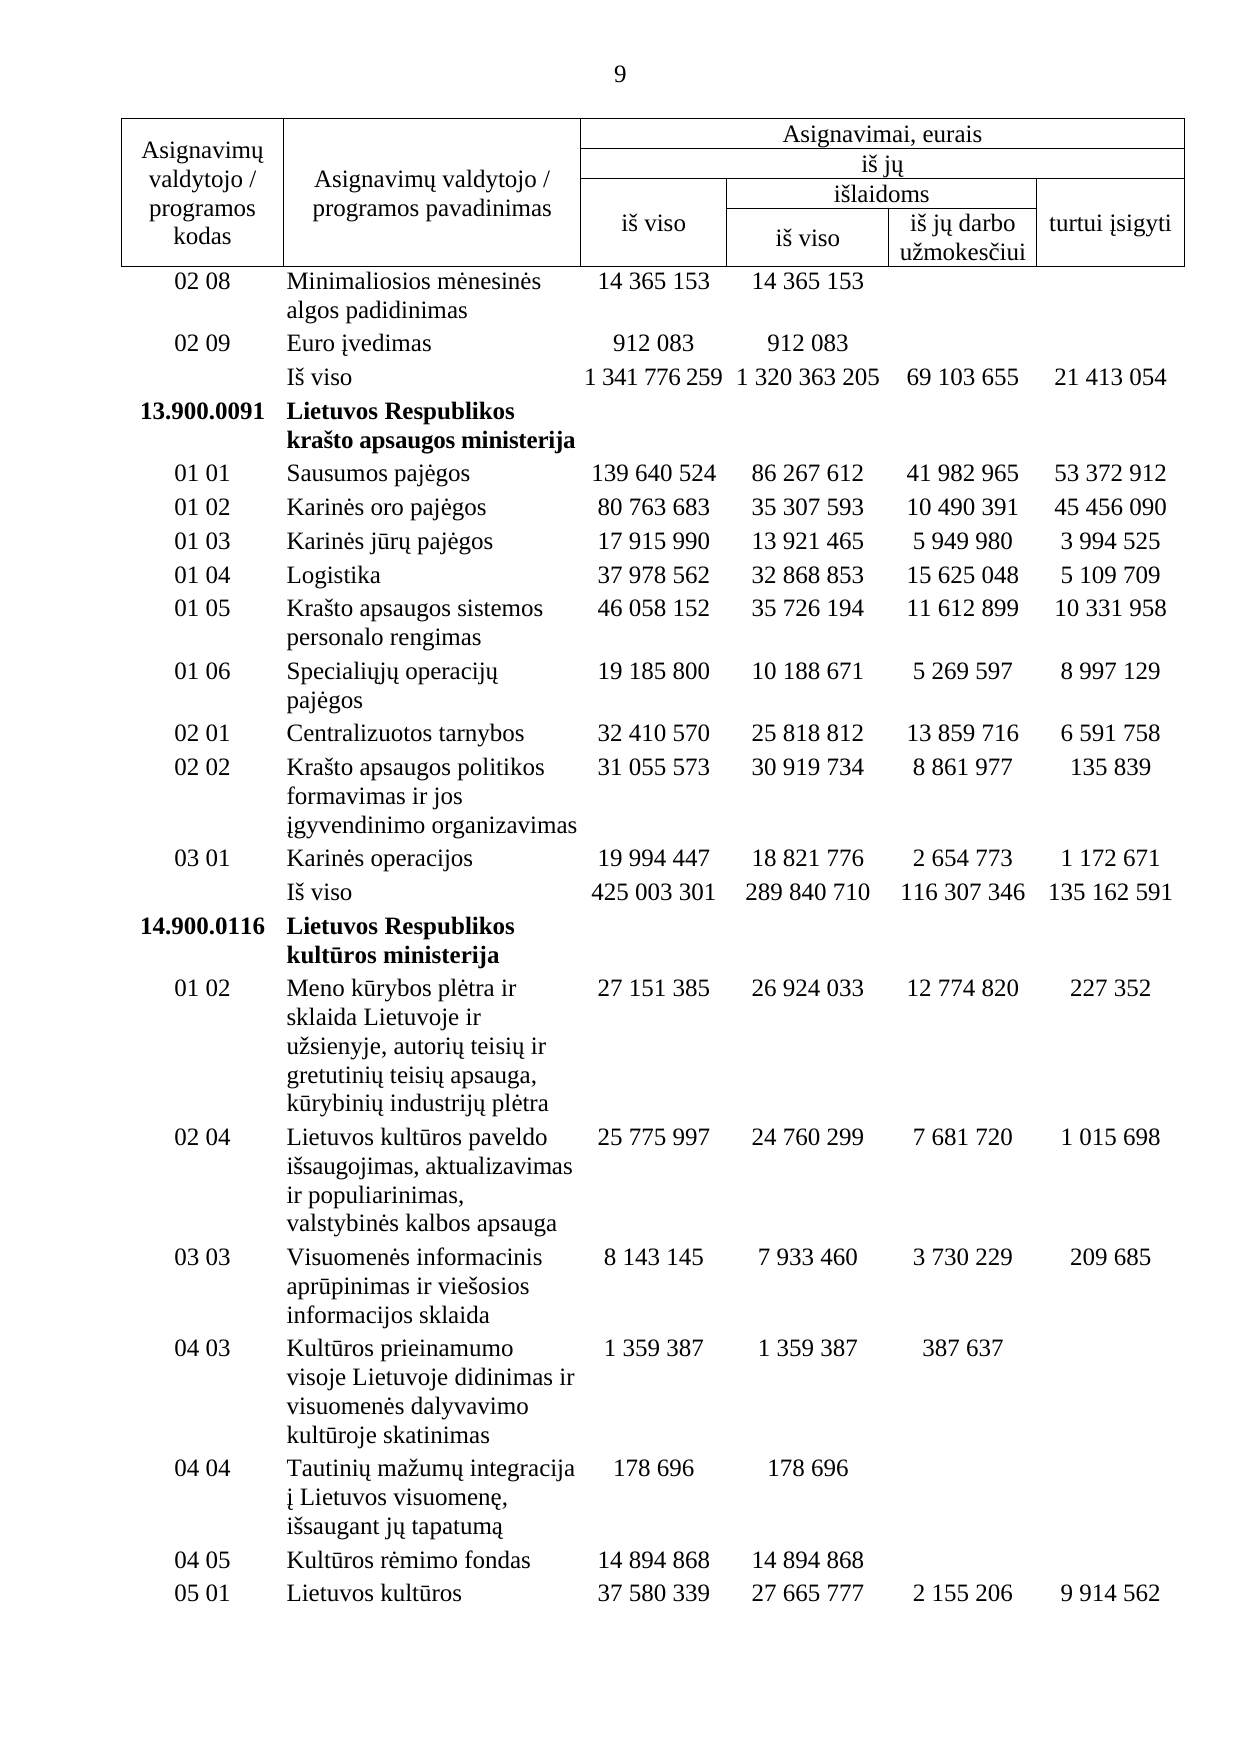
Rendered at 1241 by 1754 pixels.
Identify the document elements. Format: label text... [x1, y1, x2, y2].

table_cell [726, 911, 889, 973]
table_cell 425 003 301 [580, 877, 726, 911]
table_cell Tautinių mažumų integracija į Lietuvos visuomenę, išsaugant jų tapatumą [284, 1454, 580, 1545]
table_cell 30 919 734 [726, 752, 889, 843]
table_cell 1 341 776 259 [580, 362, 726, 396]
table_cell 14 365 153 [580, 267, 726, 328]
table_cell 3 994 525 [1037, 526, 1184, 560]
table_cell Lietuvos kultūros paveldo išsaugojimas, aktualizavimas ir populiarinimas, valstybinės kalbos apsauga [284, 1122, 580, 1242]
table_cell [889, 267, 1037, 328]
table_cell Iš viso [284, 362, 580, 396]
table_cell Logistika [284, 560, 580, 593]
table_cell 1 320 363 205 [726, 362, 889, 396]
table_cell 25 775 997 [580, 1122, 726, 1242]
table_cell 01 03 [121, 526, 283, 560]
table_cell Minimaliosios mėnesinės algos padidinimas [284, 267, 580, 328]
table_cell 116 307 346 [889, 877, 1037, 911]
table_cell 10 331 958 [1037, 594, 1184, 656]
table_cell 912 083 [726, 329, 889, 362]
table_cell 6 591 758 [1037, 719, 1184, 752]
table_cell 86 267 612 [726, 459, 889, 492]
table_cell 37 580 339 [580, 1579, 726, 1612]
table_cell 37 978 562 [580, 560, 726, 593]
table_cell 31 055 573 [580, 752, 726, 843]
table_cell 1 359 387 [726, 1334, 889, 1453]
table_cell [580, 396, 726, 458]
table_cell Lietuvos kultūros [284, 1579, 580, 1612]
table_cell [889, 396, 1037, 458]
table_cell Centralizuotos tarnybos [284, 719, 580, 752]
table_cell 32 868 853 [726, 560, 889, 593]
table_cell [889, 911, 1037, 973]
table_cell 80 763 683 [580, 492, 726, 526]
table_cell 19 185 800 [580, 656, 726, 718]
table_cell 8 997 129 [1037, 656, 1184, 718]
table_cell 03 03 [121, 1242, 283, 1333]
table_cell Iš viso [284, 877, 580, 911]
table_cell 12 774 820 [889, 974, 1037, 1122]
table_cell [1037, 1545, 1184, 1578]
table_cell Lietuvos Respublikos krašto apsaugos ministerija [284, 396, 580, 458]
table_cell Karinės operacijos [284, 844, 580, 877]
table_cell iš viso [727, 209, 888, 266]
table_cell [121, 362, 283, 396]
table_cell Kultūros rėmimo fondas [284, 1545, 580, 1578]
table_cell 01 02 [121, 974, 283, 1122]
table_cell [1037, 396, 1184, 458]
table_cell 02 08 [121, 267, 283, 328]
table_cell turtui įsigyti [1037, 179, 1184, 266]
table_cell 45 456 090 [1037, 492, 1184, 526]
table_cell 02 02 [121, 752, 283, 843]
table_cell iš jų [581, 149, 1184, 178]
table_cell 05 01 [121, 1579, 283, 1612]
table_cell 7 933 460 [726, 1242, 889, 1333]
table_cell 178 696 [580, 1454, 726, 1545]
table_header Asignavimų valdytojo / programos kodas [122, 119, 283, 266]
table_cell [726, 396, 889, 458]
table_cell 139 640 524 [580, 459, 726, 492]
table_cell Krašto apsaugos sistemos personalo rengimas [284, 594, 580, 656]
table_cell [889, 1454, 1037, 1545]
table_cell 02 09 [121, 329, 283, 362]
table_cell 46 058 152 [580, 594, 726, 656]
table_cell [1037, 1334, 1184, 1453]
table_cell [1037, 1454, 1184, 1545]
table_cell 227 352 [1037, 974, 1184, 1122]
table_cell iš viso [581, 179, 726, 266]
table_cell Euro įvedimas [284, 329, 580, 362]
table_cell 01 05 [121, 594, 283, 656]
table_cell 19 994 447 [580, 844, 726, 877]
table_cell Sausumos pajėgos [284, 459, 580, 492]
table_cell Specialiųjų operacijų pajėgos [284, 656, 580, 718]
table_cell 04 04 [121, 1454, 283, 1545]
table_cell 14 894 868 [580, 1545, 726, 1578]
table_cell 135 162 591 [1037, 877, 1184, 911]
table_cell 14 365 153 [726, 267, 889, 328]
table_cell 178 696 [726, 1454, 889, 1545]
table_cell 02 04 [121, 1122, 283, 1242]
table_cell 32 410 570 [580, 719, 726, 752]
table_cell 8 861 977 [889, 752, 1037, 843]
table_cell 11 612 899 [889, 594, 1037, 656]
table_cell 209 685 [1037, 1242, 1184, 1333]
table_cell 03 01 [121, 844, 283, 877]
table_cell 27 665 777 [726, 1579, 889, 1612]
table_cell 17 915 990 [580, 526, 726, 560]
table_cell 35 307 593 [726, 492, 889, 526]
table_cell 01 02 [121, 492, 283, 526]
table_cell 13.900.0091 [121, 396, 283, 458]
table_cell [580, 911, 726, 973]
table_cell 5 109 709 [1037, 560, 1184, 593]
table_cell 24 760 299 [726, 1122, 889, 1242]
table_cell 27 151 385 [580, 974, 726, 1122]
table_cell 14.900.0116 [121, 911, 283, 973]
table_cell Visuomenės informacinis aprūpinimas ir viešosios informacijos sklaida [284, 1242, 580, 1333]
table_cell 1 359 387 [580, 1334, 726, 1453]
table_cell 04 05 [121, 1545, 283, 1578]
table_cell 5 269 597 [889, 656, 1037, 718]
table_cell [1037, 329, 1184, 362]
table_cell 289 840 710 [726, 877, 889, 911]
table_cell 69 103 655 [889, 362, 1037, 396]
table_cell 18 821 776 [726, 844, 889, 877]
table_cell 01 01 [121, 459, 283, 492]
table_cell 21 413 054 [1037, 362, 1184, 396]
table_cell 13 859 716 [889, 719, 1037, 752]
table_cell 2 654 773 [889, 844, 1037, 877]
table_cell 1 172 671 [1037, 844, 1184, 877]
table_header Asignavimai, eurais [581, 119, 1184, 148]
table_cell 41 982 965 [889, 459, 1037, 492]
table_cell [889, 1545, 1037, 1578]
table_cell [121, 877, 283, 911]
table_cell 10 188 671 [726, 656, 889, 718]
table_cell 01 04 [121, 560, 283, 593]
table_cell Lietuvos Respublikos kultūros ministerija [284, 911, 580, 973]
table_cell Kultūros prieinamumo visoje Lietuvoje didinimas ir visuomenės dalyvavimo kultūroje skatinimas [284, 1334, 580, 1453]
table_cell 387 637 [889, 1334, 1037, 1453]
table_cell išlaidoms [727, 179, 1036, 207]
table_header Asignavimų valdytojo / programos pavadinimas [284, 119, 580, 266]
table_cell [1037, 911, 1184, 973]
table_cell 26 924 033 [726, 974, 889, 1122]
table_cell 3 730 229 [889, 1242, 1037, 1333]
table_cell 25 818 812 [726, 719, 889, 752]
table_cell 5 949 980 [889, 526, 1037, 560]
table_cell 1 015 698 [1037, 1122, 1184, 1242]
table_cell 912 083 [580, 329, 726, 362]
table_cell 135 839 [1037, 752, 1184, 843]
table_cell 13 921 465 [726, 526, 889, 560]
table_cell 7 681 720 [889, 1122, 1037, 1242]
table_cell 01 06 [121, 656, 283, 718]
table_cell 10 490 391 [889, 492, 1037, 526]
table_cell Krašto apsaugos politikos formavimas ir jos įgyvendinimo organizavimas [284, 752, 580, 843]
table_cell 04 03 [121, 1334, 283, 1453]
table_cell Karinės jūrų pajėgos [284, 526, 580, 560]
table_cell 2 155 206 [889, 1579, 1037, 1612]
table_cell Karinės oro pajėgos [284, 492, 580, 526]
table_cell 53 372 912 [1037, 459, 1184, 492]
table_cell [889, 329, 1037, 362]
table_cell iš jų darbo užmokesčiui [889, 209, 1036, 266]
table_cell 14 894 868 [726, 1545, 889, 1578]
table_cell 02 01 [121, 719, 283, 752]
table_cell [1037, 267, 1184, 328]
table_cell Meno kūrybos plėtra ir sklaida Lietuvoje ir užsienyje, autorių teisių ir gretutinių teisių apsauga, kūrybinių industrijų plėtra [284, 974, 580, 1122]
table_cell 9 914 562 [1037, 1579, 1184, 1612]
table_cell 35 726 194 [726, 594, 889, 656]
table_cell 8 143 145 [580, 1242, 726, 1333]
table_cell 15 625 048 [889, 560, 1037, 593]
